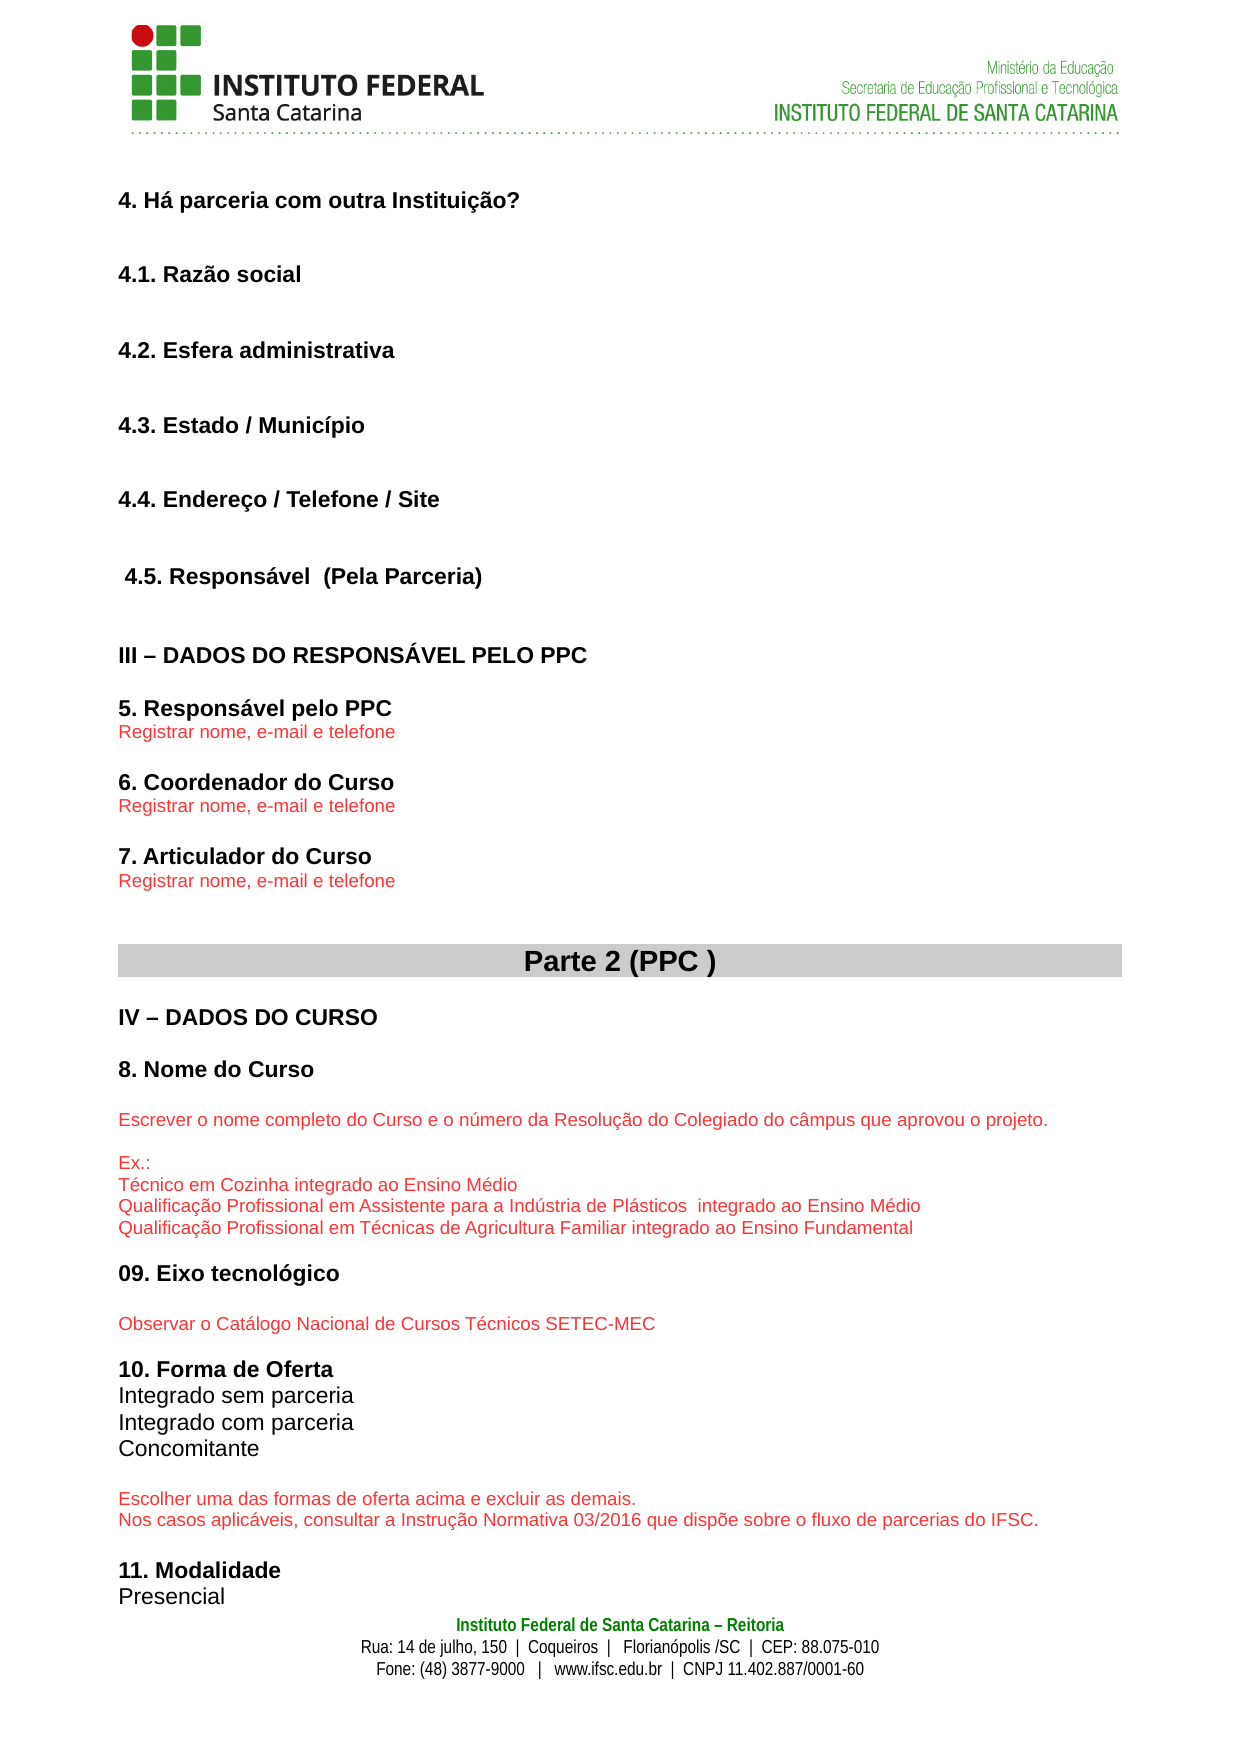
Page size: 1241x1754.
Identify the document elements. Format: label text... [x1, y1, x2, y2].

subtitle 09. Eixo tecnológico [118, 1260, 1122, 1286]
subtitle III – DADOS DO RESPONSÁVEL PELO PPC [118, 642, 1122, 668]
text Registrar nome, e-mail e telefone [118, 795, 1122, 817]
text Presencial [118, 1583, 1122, 1610]
subtitle 5. Responsável pelo PPC [118, 694, 1122, 721]
text Integrado com parceria [118, 1408, 1122, 1435]
text Qualificação Profissional em Assistente para a Indústria de Plásticos integrado ao Ensino Médio [118, 1195, 1122, 1217]
text Observar o Catálogo Nacional de Cursos Técnicos SETEC-MEC [118, 1313, 1122, 1334]
subtitle 4.5. Responsável (Pela Parceria) [118, 563, 1122, 589]
subtitle 4.4. Endereço / Telefone / Site [118, 486, 1122, 512]
text 7. Articulador do Curso [118, 843, 1122, 869]
subtitle 8. Nome do Curso [118, 1056, 1122, 1083]
text Concomitante [118, 1435, 1122, 1461]
text Qualificação Profissional em Técnicas de Agricultura Familiar integrado ao Ensino Fundamental [118, 1217, 1122, 1238]
picture [131, 25, 1123, 134]
text Nos casos aplicáveis, consultar a Instrução Normativa 03/2016 que dispõe sobre o fluxo de parcerias do IFSC. [118, 1509, 1122, 1531]
subtitle 11. Modalidade [118, 1557, 1122, 1583]
text Escolher uma das formas de oferta acima e excluir as demais. [118, 1487, 1122, 1509]
text 10. Forma de Oferta [118, 1356, 1122, 1382]
subtitle 6. Coordenador do Curso [118, 769, 1122, 795]
text Parte 2 (PPC ) [118, 944, 1122, 977]
text Técnico em Cozinha integrado ao Ensino Médio [118, 1174, 1122, 1195]
text Registrar nome, e-mail e telefone [118, 721, 1122, 742]
subtitle IV – DADOS DO CURSO [118, 1003, 1122, 1030]
text Ex.: [118, 1152, 1122, 1174]
text Registrar nome, e-mail e telefone [118, 869, 1122, 891]
subtitle 4.3. Estado / Município [118, 412, 1122, 438]
text Escrever o nome completo do Curso e o número da Resolução do Colegiado do câmpus que aprovou o projeto. [118, 1109, 1122, 1131]
subtitle 4. Há parceria com outra Instituição? [118, 187, 1122, 213]
subtitle 4.2. Esfera administrativa [118, 337, 1122, 364]
text Integrado sem parceria [118, 1382, 1122, 1408]
subtitle 4.1. Razão social [118, 261, 1122, 287]
